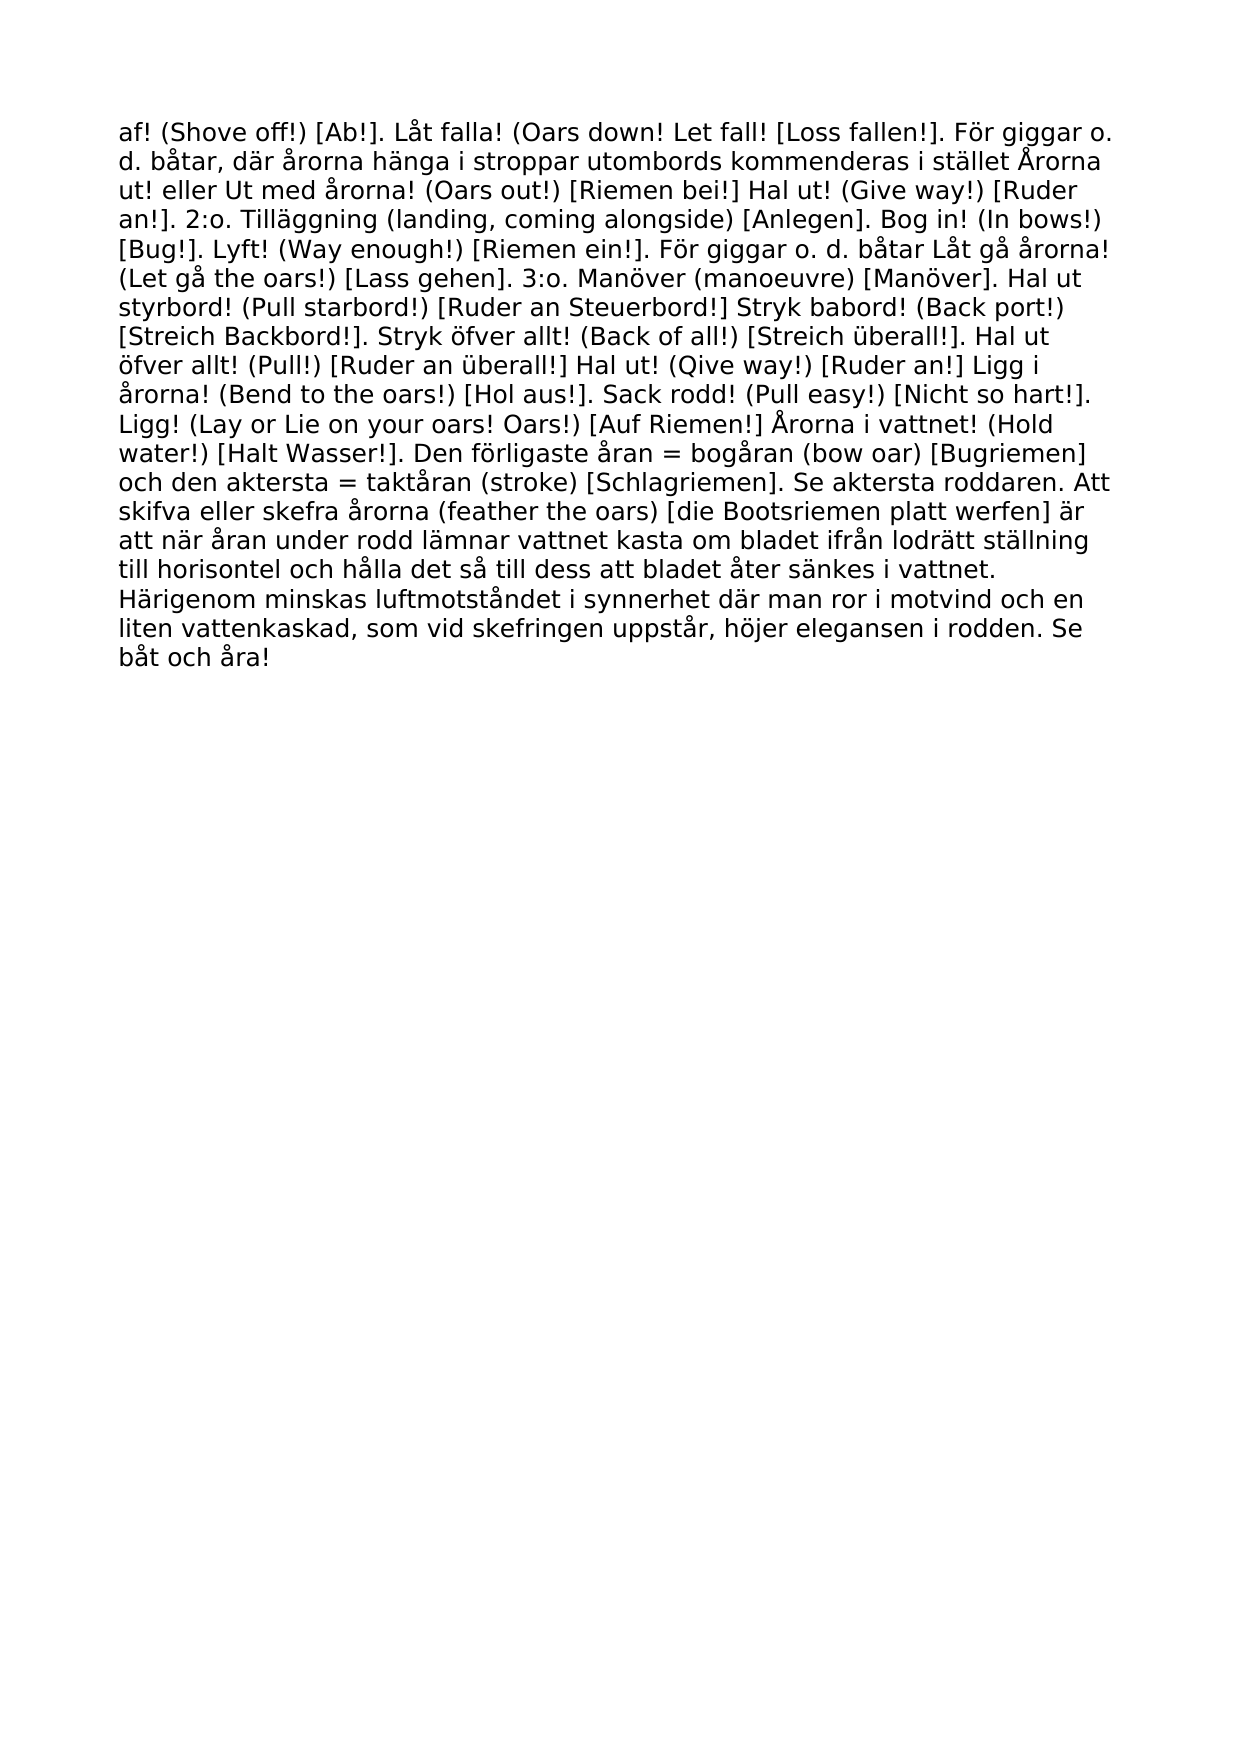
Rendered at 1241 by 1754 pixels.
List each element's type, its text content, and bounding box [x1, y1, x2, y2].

text af! (Shove off!) [Ab!]. Låt falla! (Oars down! Let fall! [Loss fallen!]. För giggar o. d. båtar, där årorna hänga i stroppar utombords kommenderas i stället Årorna ut! eller Ut med årorna! (Oars out!) [Riemen bei!] Hal ut! (Give way!) [Ruder an!]. 2:o. Tilläggning (landing, coming alongside) [Anlegen]. Bog in! (In bows!) [Bug!]. Lyft! (Way enough!) [Riemen ein!]. För giggar o. d. båtar Låt gå årorna! (Let gå the oars!) [Lass gehen]. 3:o. Manöver (manoeuvre) [Manöver]. Hal ut styrbord! (Pull starbord!) [Ruder an Steuerbord!] Stryk babord! (Back port!) [Streich Backbord!]. Stryk öfver allt! (Back of all!) [Streich überall!]. Hal ut öfver allt! (Pull!) [Ruder an überall!] Hal ut! (Qive way!) [Ruder an!] Ligg i årorna! (Bend to the oars!) [Hol aus!]. Sack rodd! (Pull easy!) [Nicht so hart!]. Ligg! (Lay or Lie on your oars! Oars!) [Auf Riemen!] Årorna i vattnet! (Hold water!) [Halt Wasser!]. Den förligaste åran = bogåran (bow oar) [Bugriemen] och den aktersta = taktåran (stroke) [Schlagriemen]. Se aktersta roddaren. Att skifva eller skefra årorna (feather the oars) [die Bootsriemen platt werfen] är att när åran under rodd lämnar vattnet kasta om bladet ifrån lodrätt ställning till horisontel och hålla det så till dess att bladet åter sänkes i vattnet. Härigenom minskas luftmotståndet i syn­nerhet där man ror i motvind och en liten vattenkaskad, som vid skefringen uppstår, höjer elegansen i rodden. Se båt och åra! [118, 118, 1122, 672]
